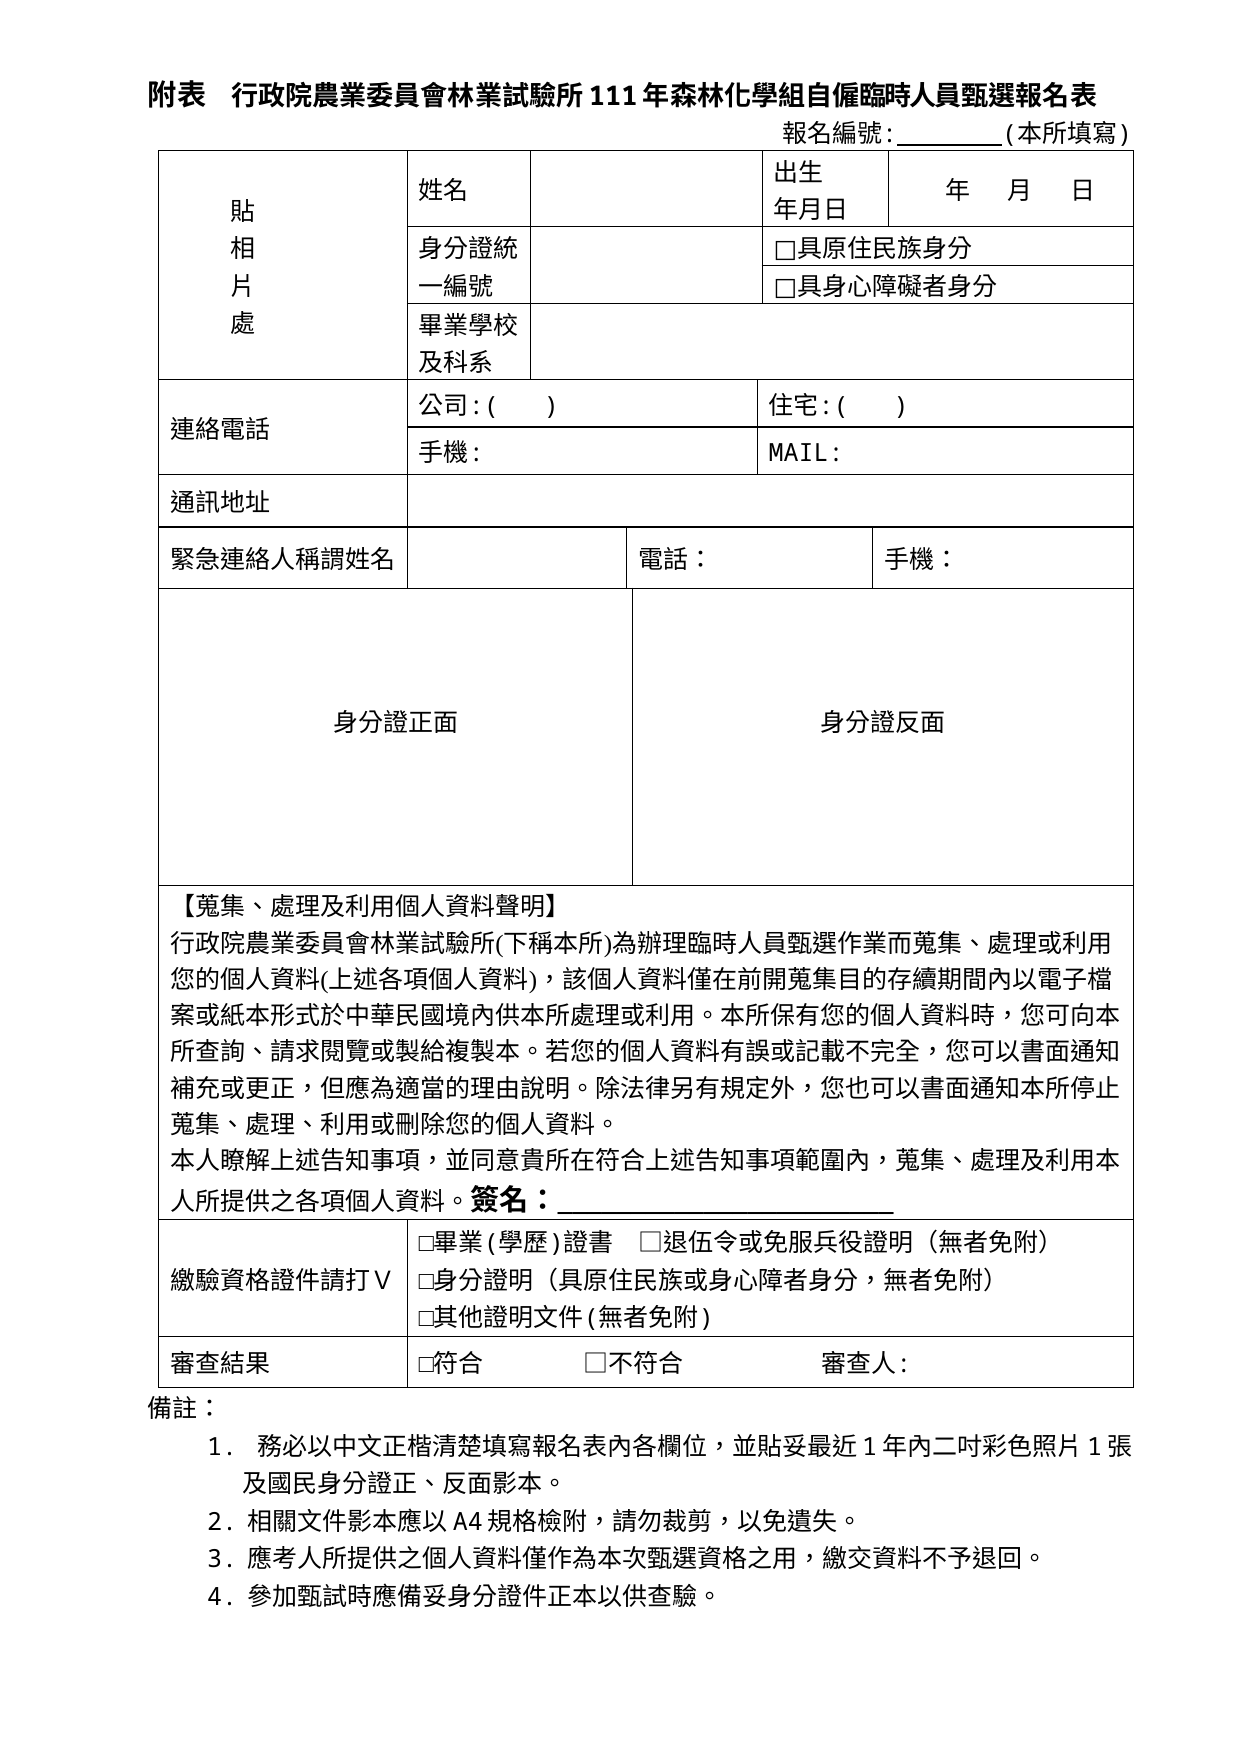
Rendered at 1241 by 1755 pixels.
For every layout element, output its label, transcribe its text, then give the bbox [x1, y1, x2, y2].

list 務必以中文正楷清楚填寫報名表內各欄位，並貼妥最近1年內二吋彩色照片1張 [207, 1425, 1134, 1463]
table_cell 手機: [408, 428, 757, 474]
table_cell 通訊地址 [159, 475, 407, 526]
table_cell 手機： [873, 528, 1133, 587]
text 附表行政院農業委員會林業試驗所111年森林化學組自僱臨時人員甄選報名表 [148, 75, 1134, 112]
table_cell 畢業學校及科系 [408, 304, 530, 379]
table_cell [531, 304, 1133, 379]
table_cell □畢業(學歷)證書 □退伍令或免服兵役證明（無者免附） □身分證明（具原住民族或身心障者身分，無者免附） □其他證明文件(無者免附) [408, 1220, 1133, 1336]
table_cell 緊急連絡人稱謂姓名 [159, 528, 407, 587]
table_cell 身分證統一編號 [408, 227, 530, 303]
table_cell [408, 475, 1133, 526]
table_header [531, 151, 762, 226]
table_cell 繳驗資格證件請打Ｖ [159, 1220, 407, 1336]
table_cell MAIL: [758, 428, 1133, 474]
table_cell □具身心障礙者身分 [763, 266, 1133, 303]
table_cell 電話： [627, 528, 872, 587]
text 報名編號: (本所填寫) [779, 112, 1134, 150]
table_cell 連絡電話 [159, 380, 407, 474]
table_header 出生 年月日 [763, 151, 888, 226]
text 及國民身分證正、反面影本。 [242, 1463, 1134, 1500]
table_cell □具原住民族身分 [763, 227, 1133, 264]
table_cell 【蒐集、處理及利用個人資料聲明】 行政院農業委員會林業試驗所(下稱本所)為辦理臨時人員甄選作業而蒐集、處理或利用您的個人資料(上述各項個人資料)，該個人資料僅在前開蒐集目的存續期間內以電子檔案或紙本形式於中華民國境內供本所處理或利用。本所保有您的個人資料時，您可向本所查詢、請求閱覽或製給複製本。若您的個人資料有誤或記載不完全，您可以書面通知補充或更正，但應為適當的理由說明。除法律另有規定外，您也可以書面通知本所停止蒐集、處理、利用或刪除您的個人資料。 本人瞭解上述告知事項，並同意貴所在符合上述告知事項範圍內，蒐集、處理及利用本人所提供之各項個人資料。簽名：_______________________ [159, 886, 1133, 1219]
table_cell □符合 □不符合 審查人: [408, 1337, 1133, 1387]
table_header 年 月 日 [889, 151, 1133, 226]
list 參加甄試時應備妥身分證件正本以供查驗。 [148, 1575, 1092, 1613]
text 備註： [148, 1388, 1134, 1425]
list 應考人所提供之個人資料僅作為本次甄選資格之用，繳交資料不予退回。 [148, 1538, 1134, 1575]
table_header 貼 相 片 處 [159, 151, 407, 379]
table_cell 審查結果 [159, 1337, 407, 1387]
table_cell [531, 227, 762, 303]
table_cell 身分證正面 [159, 589, 632, 884]
table_cell [408, 528, 626, 587]
list 相關文件影本應以A4規格檢附，請勿裁剪，以免遺失。 [148, 1500, 1134, 1538]
table_cell 公司:( ) [408, 380, 757, 426]
table_cell 身分證反面 [633, 589, 1133, 884]
table_header 姓名 [408, 151, 530, 226]
table_cell 住宅:( ) [758, 380, 1133, 426]
